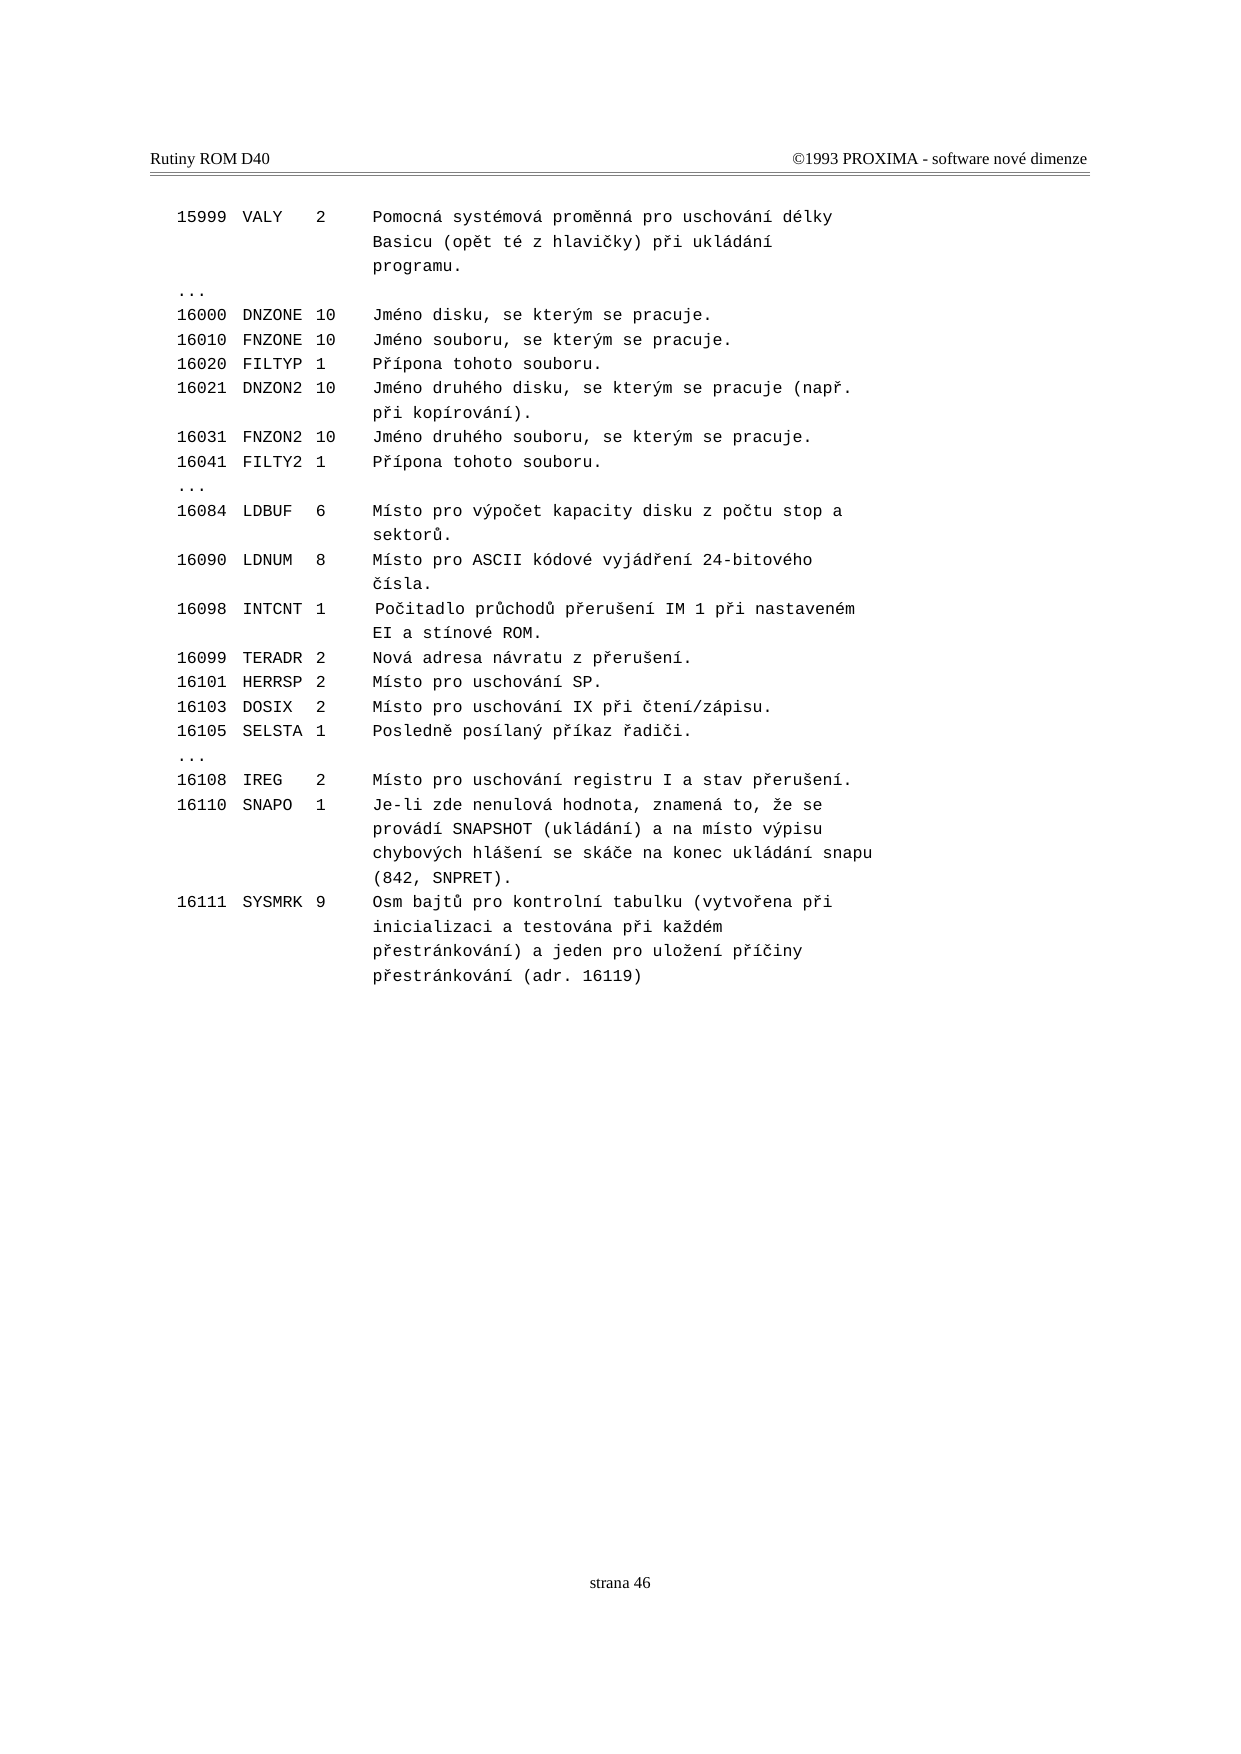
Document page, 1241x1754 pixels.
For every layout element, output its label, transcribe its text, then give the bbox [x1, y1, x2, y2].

text 16098 INTCNT 1 Počitadlo průchodů přerušení IM 1 při nastaveném [150, 601, 1090, 619]
text 15999 VALY 2 Pomocná systémová proměnná pro uschování délky [150, 209, 1090, 227]
text 16110 SNAPO 1 Je-li zde nenulová hodnota, znamená to, že se [150, 796, 1090, 815]
text 16108 IREG 2 Místo pro uschování registru I a stav přerušení. [150, 772, 1090, 791]
text čísla. [150, 576, 1090, 595]
text ... [150, 282, 1090, 301]
text 16010 FNZONE 10 Jméno souboru, se kterým se pracuje. [150, 331, 1090, 350]
text 16021 DNZON2 10 Jméno druhého disku, se kterým se pracuje (např. [150, 380, 1090, 399]
text 16084 LDBUF 6 Místo pro výpočet kapacity disku z počtu stop a [150, 503, 1090, 521]
text 16020 FILTYP 1 Přípona tohoto souboru. [150, 356, 1090, 374]
text provádí SNAPSHOT (ukládání) a na místo výpisu [150, 821, 1090, 839]
text přestránkování) a jeden pro uložení příčiny [150, 943, 1090, 962]
text 16105 SELSTA 1 Posledně posílaný příkaz řadiči. [150, 723, 1090, 742]
text 16101 HERRSP 2 Místo pro uschování SP. [150, 674, 1090, 693]
text 16031 FNZON2 10 Jméno druhého souboru, se kterým se pracuje. [150, 429, 1090, 448]
text 16000 DNZONE 10 Jméno disku, se kterým se pracuje. [150, 307, 1090, 325]
text při kopírování). [150, 405, 1090, 423]
text Basicu (opět té z hlavičky) při ukládání [150, 233, 1090, 252]
text EI a stínové ROM. [150, 625, 1090, 644]
text 16041 FILTY2 1 Přípona tohoto souboru. [150, 454, 1090, 472]
text (842, SNPRET). [150, 870, 1090, 888]
text 16111 SYSMRK 9 Osm bajtů pro kontrolní tabulku (vytvořena při [150, 894, 1090, 913]
text 16090 LDNUM 8 Místo pro ASCII kódové vyjádření 24-bitového [150, 552, 1090, 570]
text sektorů. [150, 527, 1090, 546]
text přestránkování (adr. 16119) [150, 968, 1090, 986]
text 16103 DOSIX 2 Místo pro uschování IX při čtení/zápisu. [150, 698, 1090, 717]
text inicializaci a testována při každém [150, 919, 1090, 937]
text ... [150, 478, 1090, 497]
text programu. [150, 258, 1090, 276]
text 16099 TERADR 2 Nová adresa návratu z přerušení. [150, 649, 1090, 668]
text chybových hlášení se skáče na konec ukládání snapu [150, 845, 1090, 864]
text ... [150, 747, 1090, 766]
